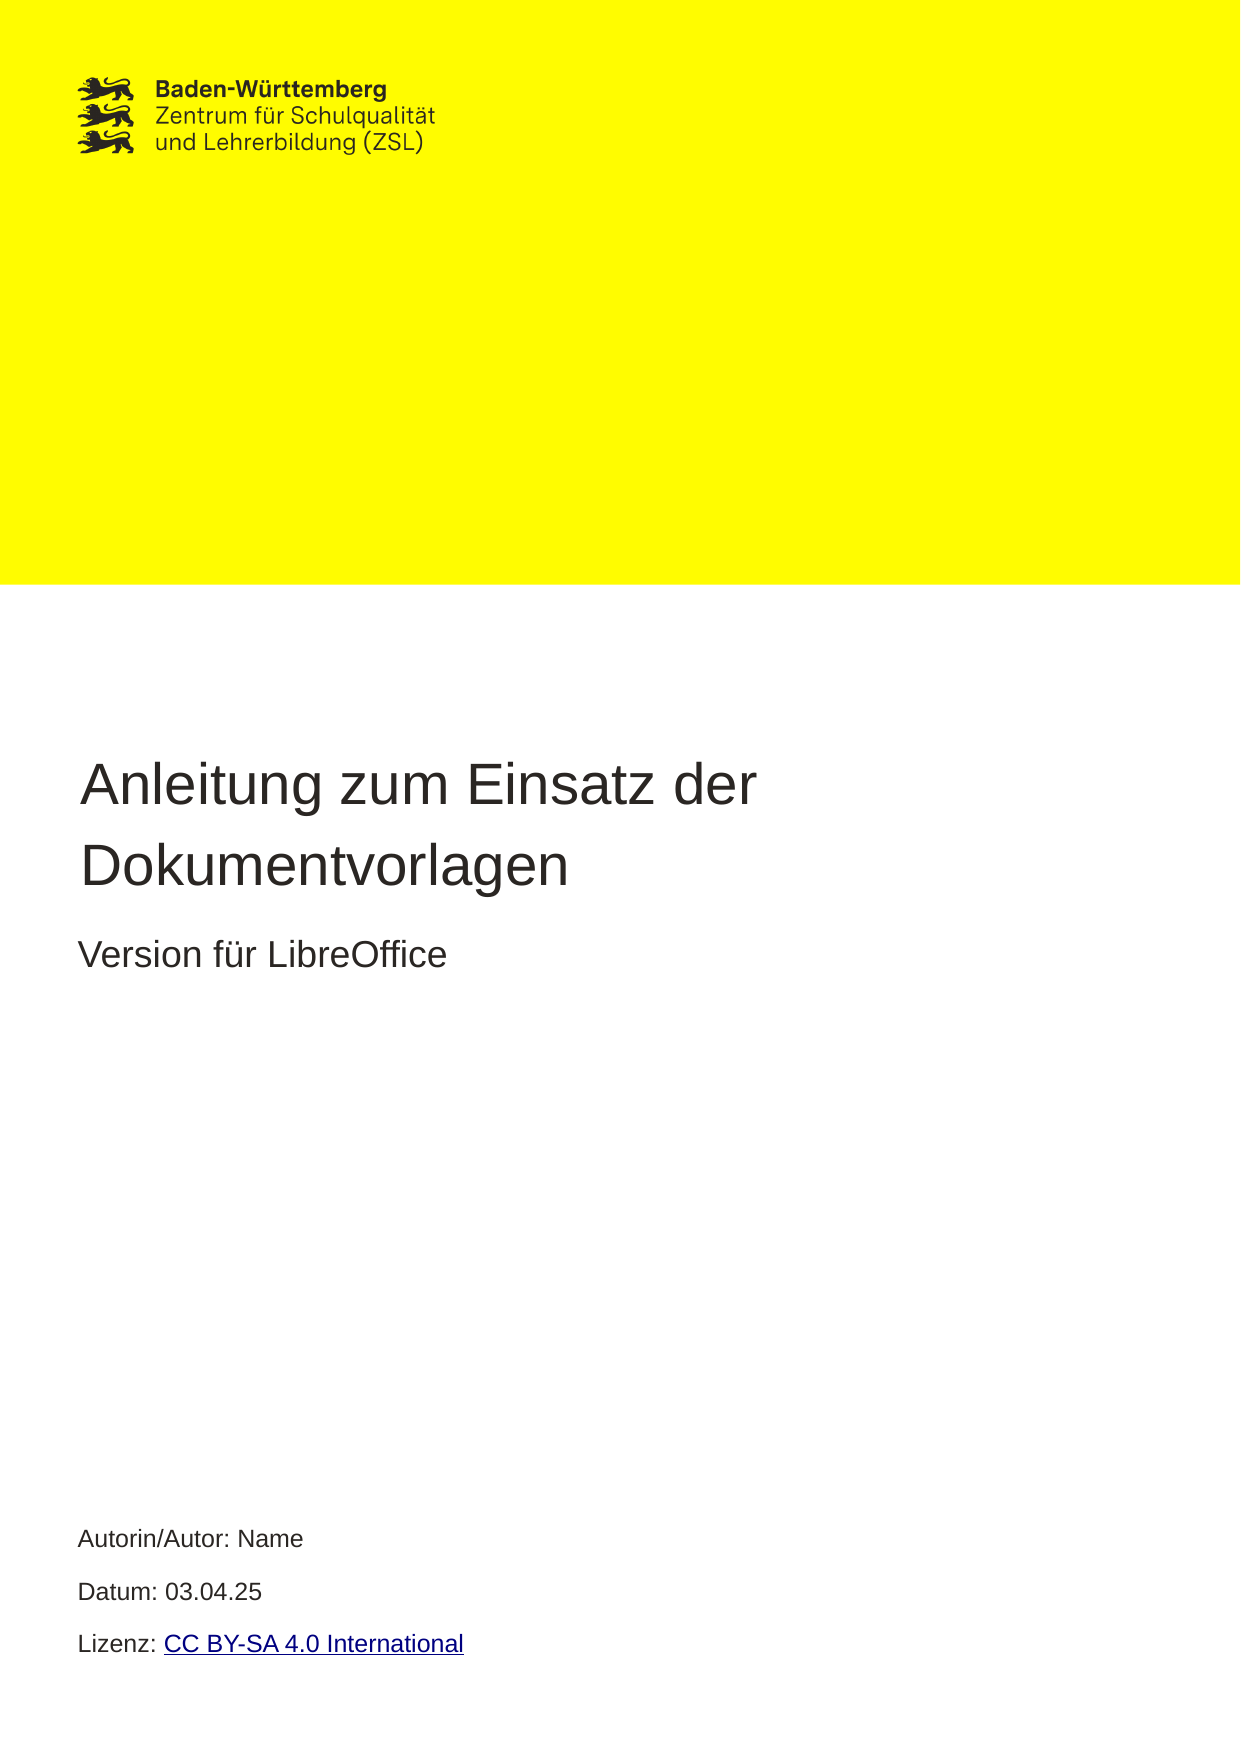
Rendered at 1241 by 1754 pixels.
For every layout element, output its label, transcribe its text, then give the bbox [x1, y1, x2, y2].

title Anleitung zum Einsatz der Dokumentvorlagen [77, 691, 1163, 900]
text Datum: 03.04.25 [77, 1577, 1163, 1605]
text Lizenz: CC BY-SA 4.0 International [77, 1629, 1163, 1658]
picture [77, 77, 435, 155]
text Autorin/Autor: Name [77, 1524, 1163, 1553]
subtitle Version für LibreOffice [77, 933, 1163, 976]
